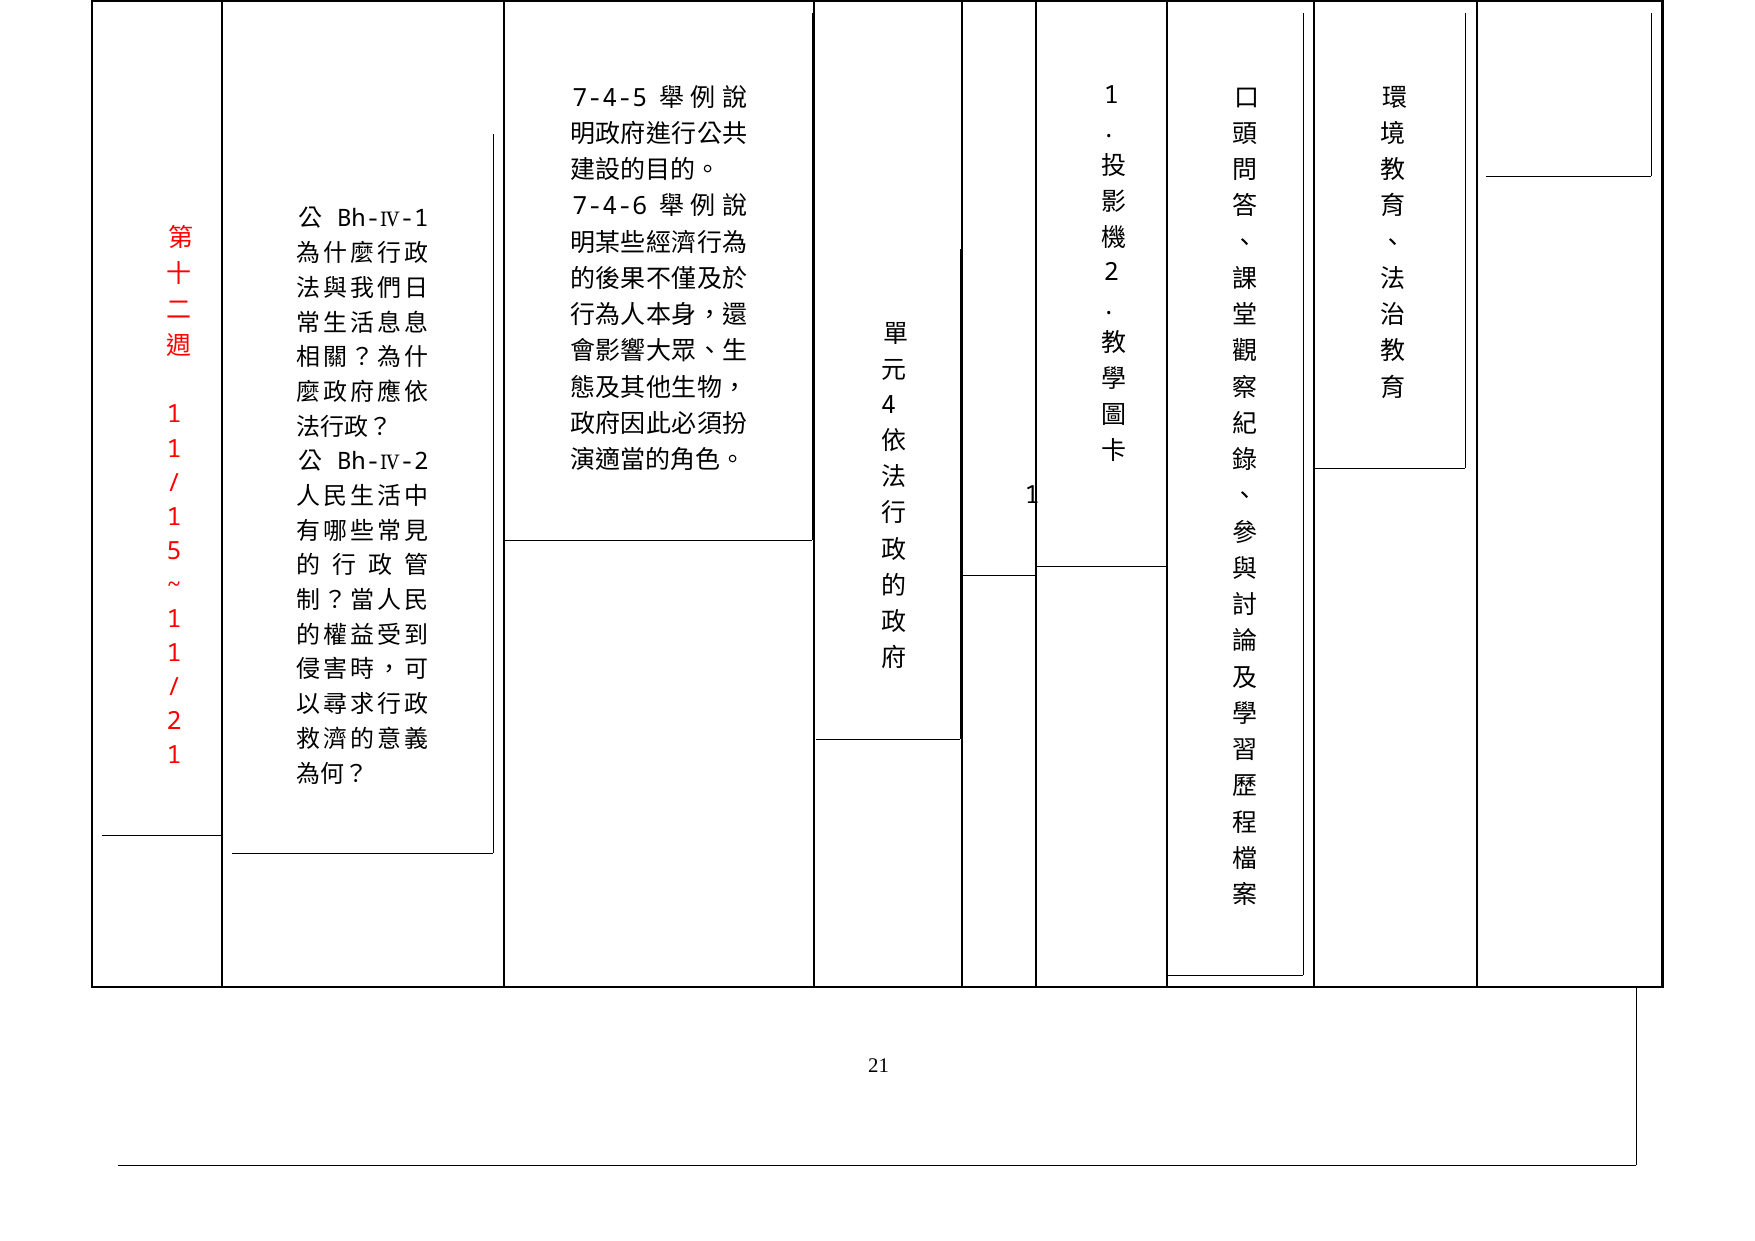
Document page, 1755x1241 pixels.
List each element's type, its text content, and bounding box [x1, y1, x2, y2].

table_cell 1 [963, 2, 1035, 575]
table_cell 公Bh-Ⅳ-1 為什麼行政法與我們日常生活息息相關？為什麼政府應依法行政？ 公Bh-Ⅳ-2 人民生活中有哪些常見的行政管制？當人民的權益受到侵害時，可以尋求行政救濟的意義為何？ [223, 2, 503, 986]
table_cell 口頭問答、課堂觀察紀錄、參與討論及學習歷程檔案 [1168, 2, 1313, 986]
table_cell 1 [963, 576, 1035, 986]
table_cell 環境教育、法治教育 [1315, 2, 1476, 986]
table_cell 1.投影機 2.教學圖卡 [1037, 2, 1166, 566]
table_cell 7-4-5舉例說明政府進行公共建設的目的。 7-4-6舉例說明某些經濟行為的後果不僅及於行為人本身，還會影響大眾、生態及其他生物，政府因此必須扮演適當的角色。 [505, 2, 813, 986]
table_cell [1478, 2, 1661, 986]
table_cell [1037, 567, 1166, 986]
table_cell 單元4依法行政的政府 [815, 2, 961, 986]
table_cell 第十二週 11/15~11/21 [93, 2, 221, 986]
